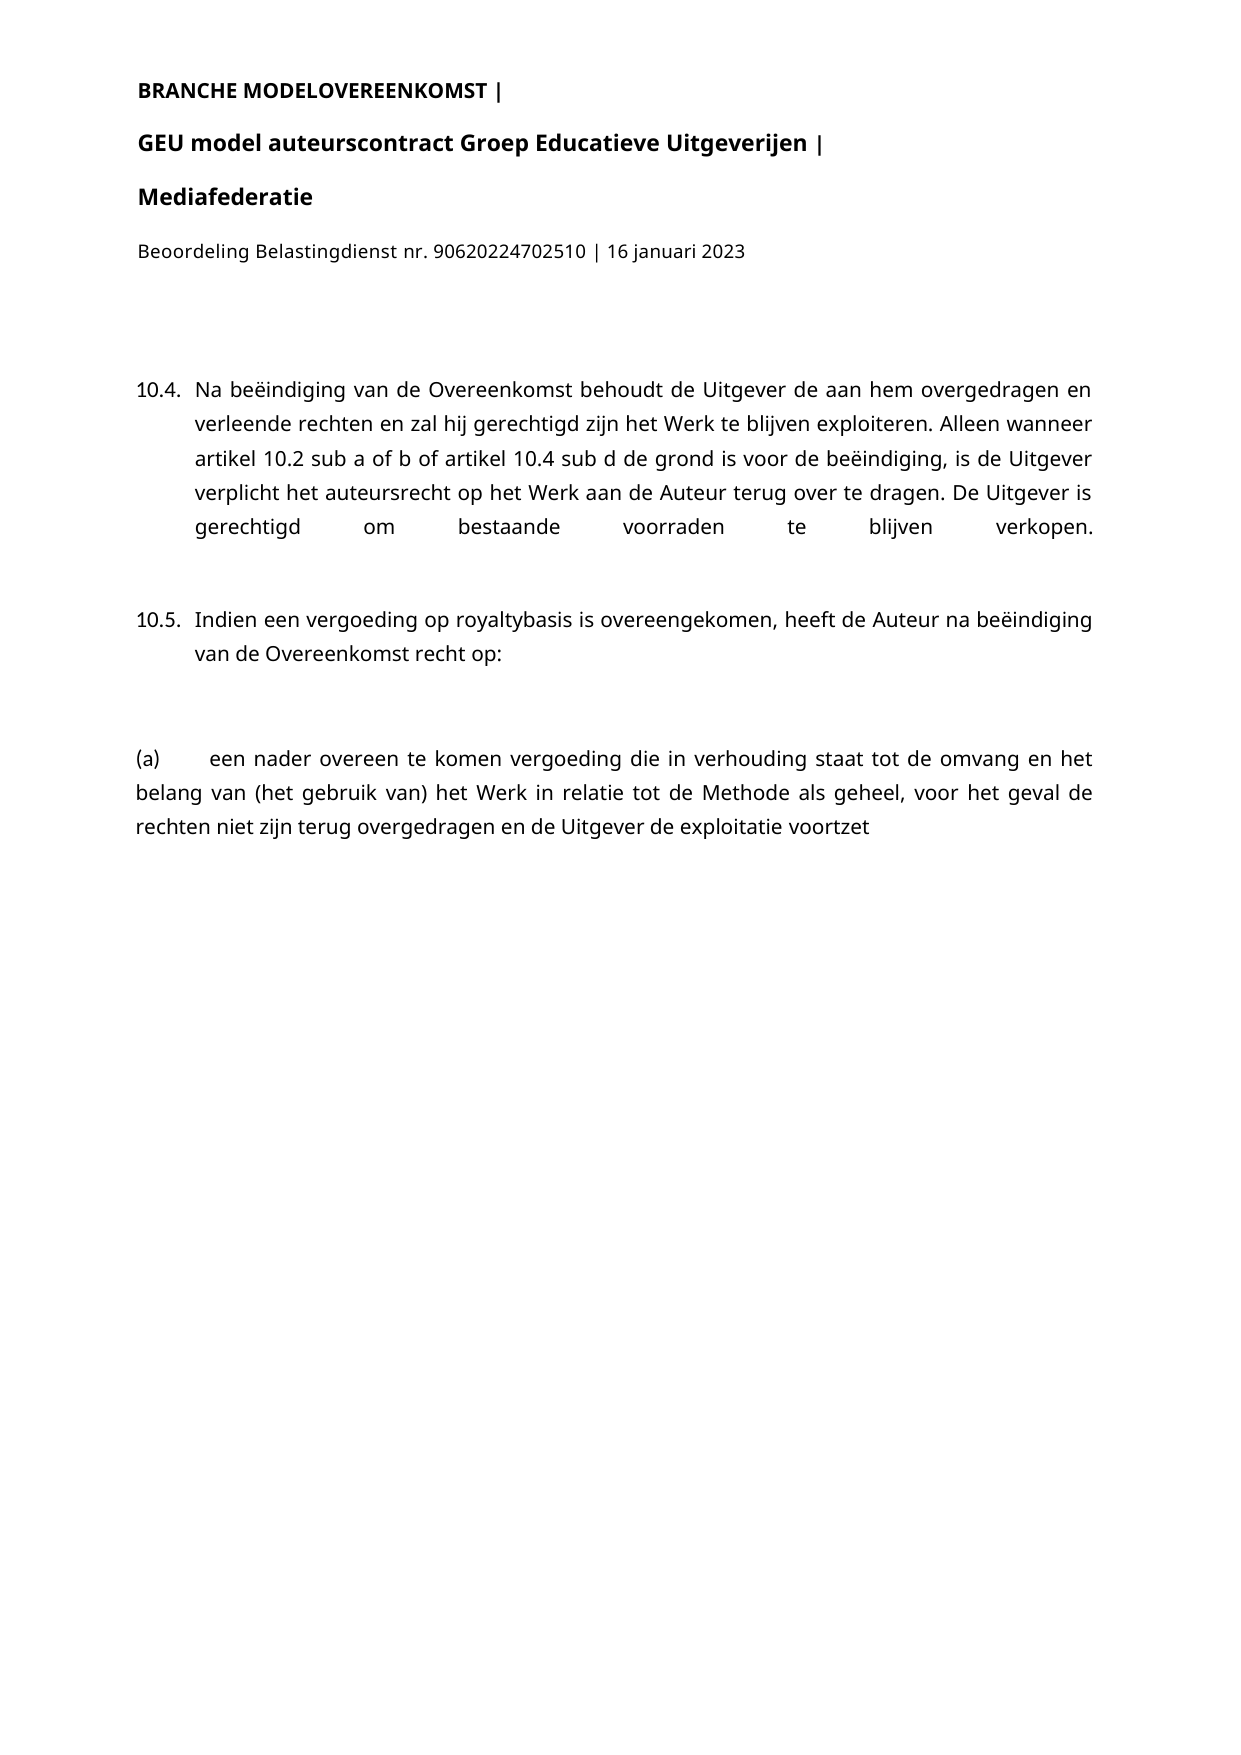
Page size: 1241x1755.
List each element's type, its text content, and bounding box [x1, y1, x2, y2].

list Indien een vergoeding op royaltybasis is overeengekomen, heeft de Auteur na beëindiging van de Overeenkomst recht op: [135, 605, 1093, 667]
list Na beëindiging van de Overeenkomst behoudt de Uitgever de aan hem overgedragen en verleende rechten en zal hij gerechtigd zijn het Werk te blijven exploiteren. Alleen wanneer artikel 10.2 sub a of b of artikel 10.4 sub d de grond is voor de beëindiging, is de Uitgever verplicht het auteursrecht op het Werk aan de Auteur terug over te dragen. De Uitgever is gerechtigd om bestaande voorraden te blijven verkopen. [135, 376, 1093, 578]
list een nader overeen te komen vergoeding die in verhouding staat tot de omvang en het belang van (het gebruik van) het Werk in relatie tot de Methode als geheel, voor het geval de rechten niet zijn terug overgedragen en de Uitgever de exploitatie voortzet [135, 744, 1093, 840]
